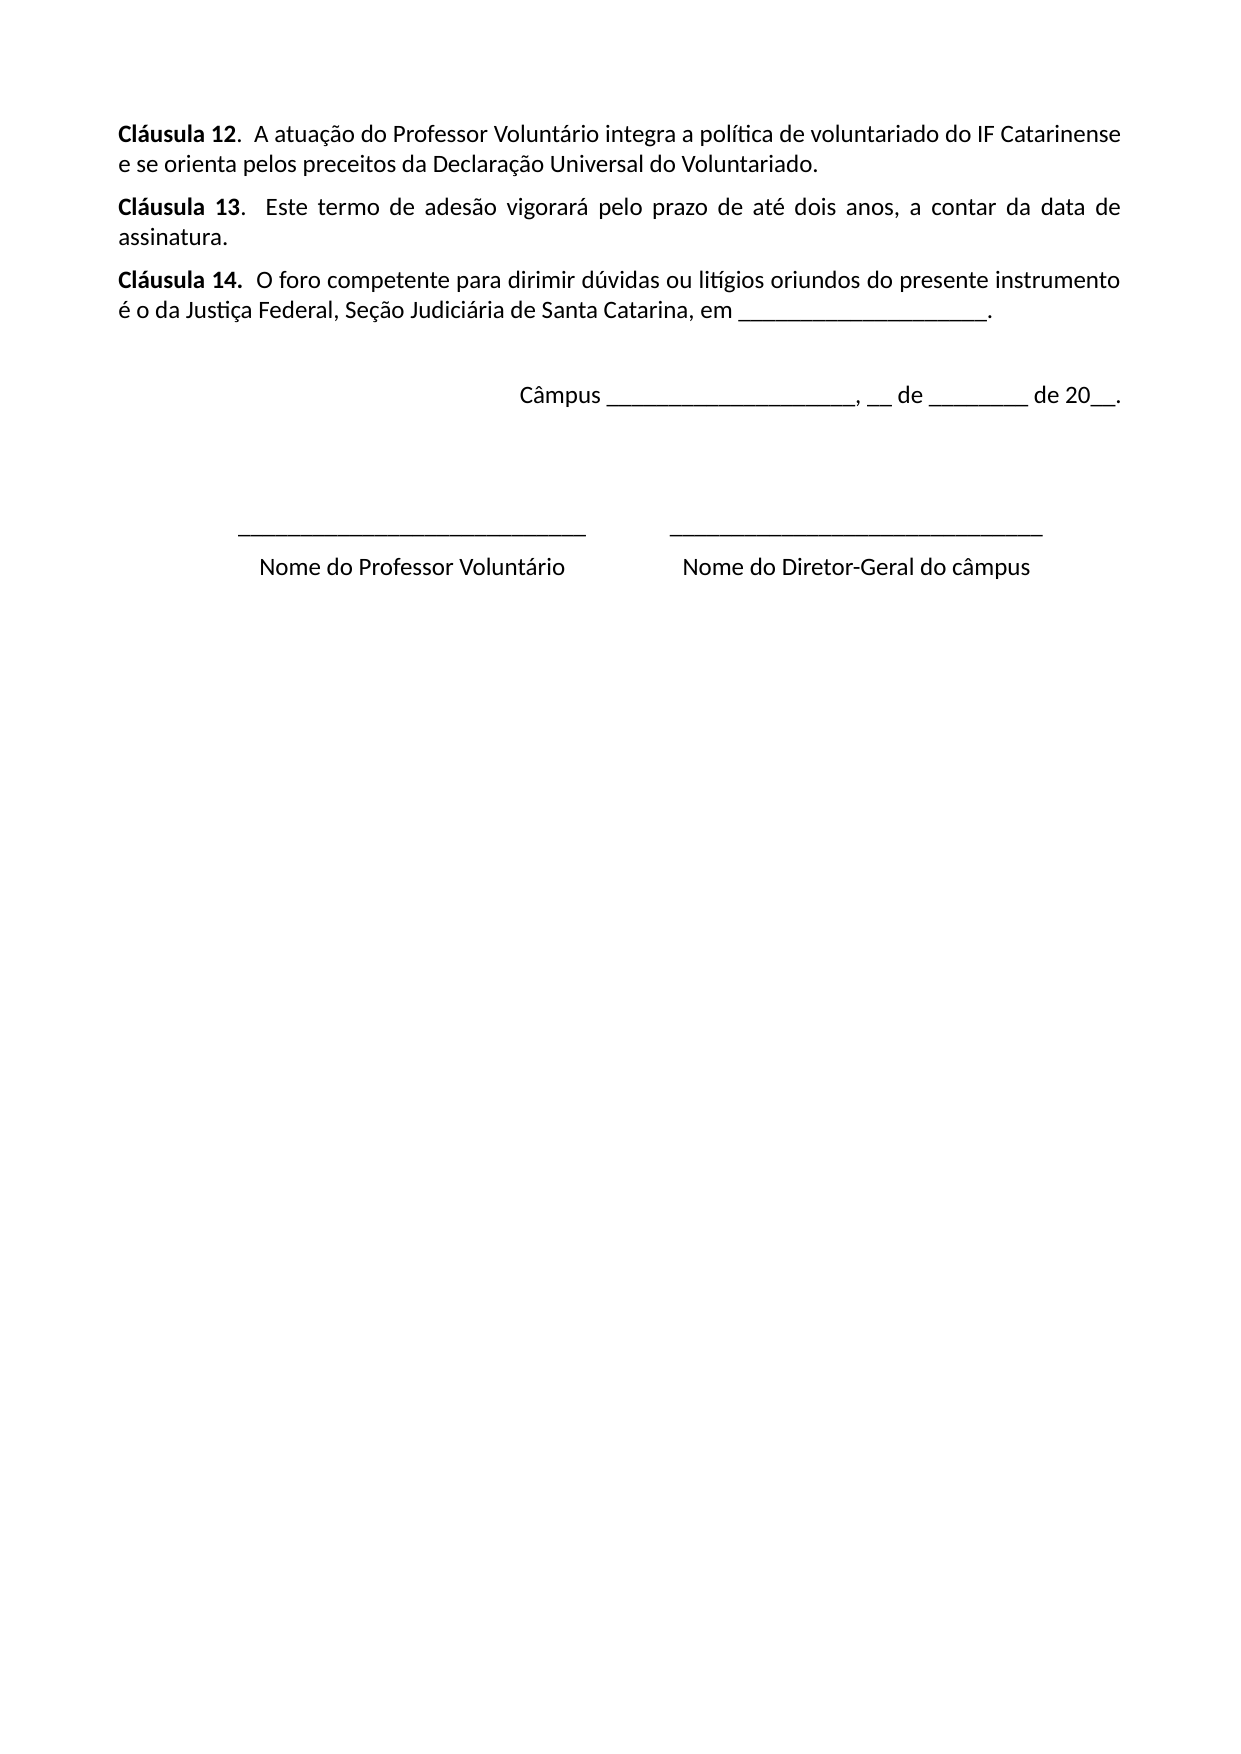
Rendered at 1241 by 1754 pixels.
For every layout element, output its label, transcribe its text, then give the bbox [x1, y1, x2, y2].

text Câmpus ____________________, __ de ________ de 20__. [118, 379, 1122, 410]
text Cláusula 12. A atuação do Professor Voluntário integra a política de voluntariado do IF Catarinense e se orienta pelos preceitos da Declaração Universal do Voluntariado. [118, 118, 1122, 179]
text Cláusula 13. Este termo de adesão vigorará pelo prazo de até dois anos, a contar da data de assinatura. [118, 191, 1122, 252]
text Cláusula 14. O foro competente para dirimir dúvidas ou litígios oriundos do presente instrumento é o da Justiça Federal, Seção Judiciária de Santa Catarina, em ____________________. [118, 264, 1122, 325]
text ____________________________ ______________________________ Nome do Professor Voluntário Nome do Diretor-Geral do câmpus [118, 498, 1122, 581]
